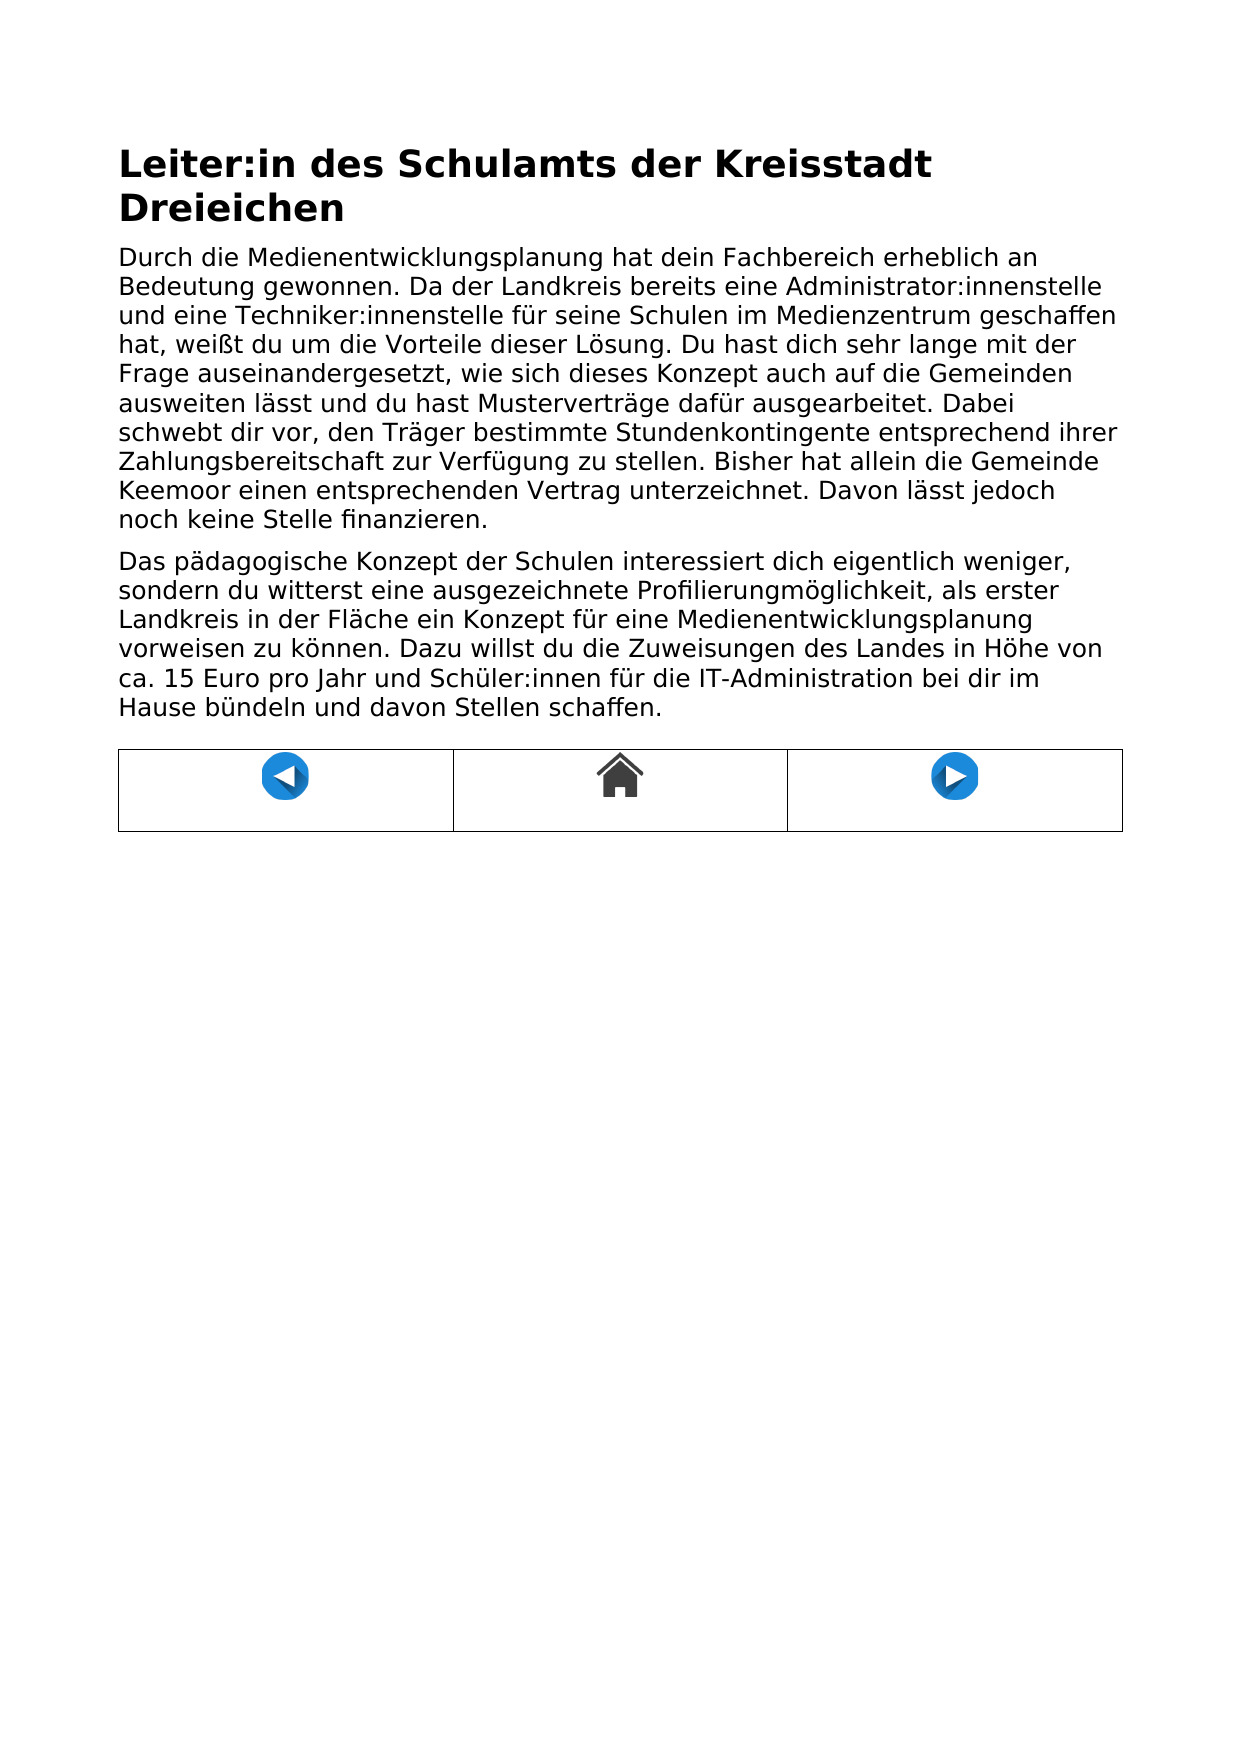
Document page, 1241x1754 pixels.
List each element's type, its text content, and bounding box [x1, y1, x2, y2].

picture [596, 752, 644, 797]
picture [931, 752, 979, 800]
picture [262, 752, 309, 800]
table_header [788, 750, 1122, 831]
subtitle Leiter:in des Schulamts der Kreisstadt Dreieichen [118, 143, 1122, 230]
table_header [454, 750, 787, 831]
text Durch die Medienentwicklungsplanung hat dein Fachbereich erheblich an Bedeutung gewonnen. Da der Landkreis bereits eine Administrator:innenstelle und eine Techniker:innenstelle für seine Schulen im Medienzentrum geschaffen hat, weißt du um die Vorteile dieser Lösung. Du hast dich sehr lange mit der Frage auseinandergesetzt, wie sich dieses Konzept auch auf die Gemeinden ausweiten lässt und du hast Musterverträge dafür ausgearbeitet. Dabei schwebt dir vor, den Träger bestimmte Stundenkontingente entsprechend ihrer Zahlungsbereitschaft zur Verfügung zu stellen. Bisher hat allein die Gemeinde Keemoor einen entsprechenden Vertrag unterzeichnet. Davon lässt jedoch noch keine Stelle finanzieren. [118, 243, 1122, 534]
text Das pädagogische Konzept der Schulen interessiert dich eigentlich weniger, sondern du witterst eine ausgezeichnete Profilierungmöglichkeit, als erster Landkreis in der Fläche ein Konzept für eine Medienentwicklungsplanung vorweisen zu können. Dazu willst du die Zuweisungen des Landes in Höhe von ca. 15 Euro pro Jahr und Schüler:innen für die IT-Administration bei dir im Hause bündeln und davon Stellen schaffen. [118, 547, 1122, 722]
table_header [119, 750, 453, 831]
